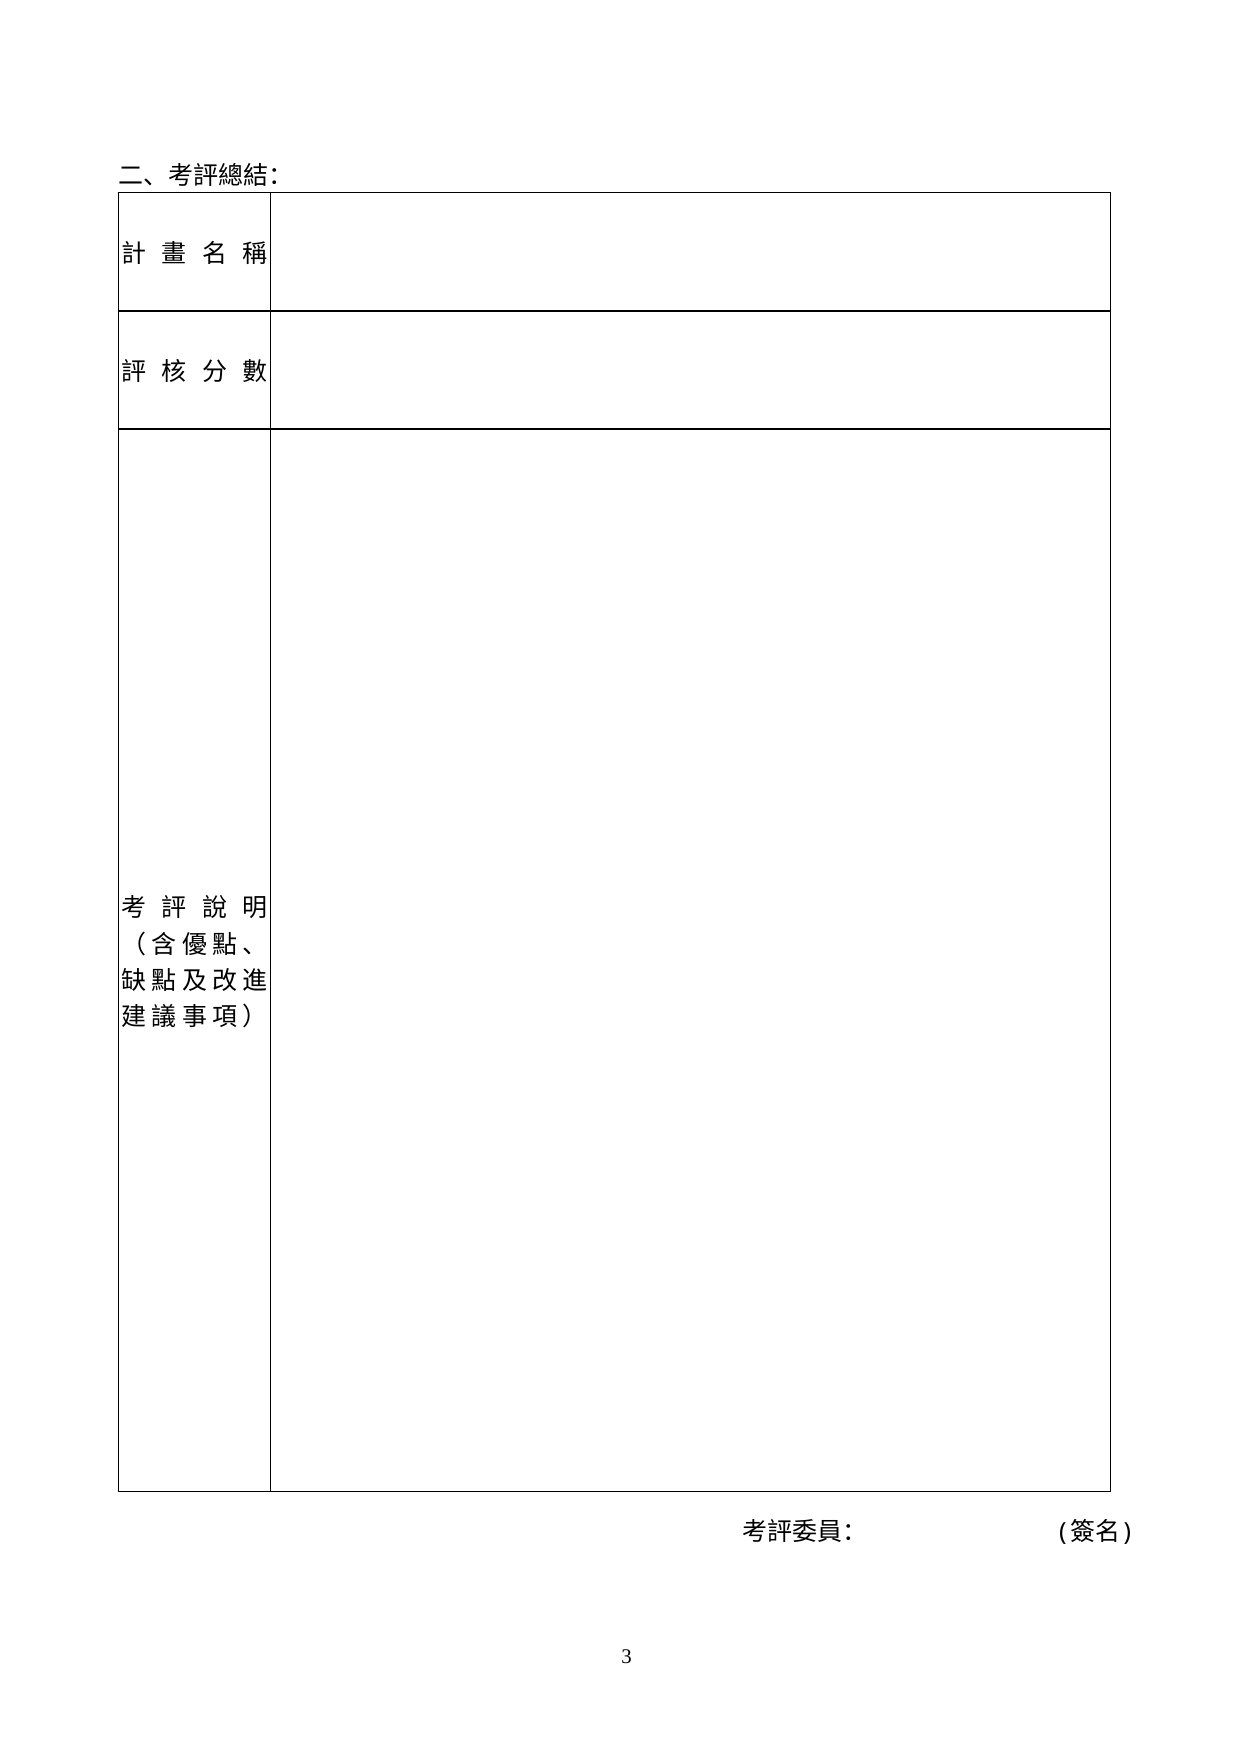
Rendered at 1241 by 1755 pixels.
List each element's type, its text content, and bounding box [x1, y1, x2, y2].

table_cell [271, 312, 1110, 428]
table_cell 評核分數 [119, 312, 270, 428]
table_header 計畫名稱 [119, 193, 270, 310]
table_cell 考評說明（含優點、缺點及改進建議事項） [119, 430, 270, 1491]
text 考評委員： (簽名) [118, 1511, 1134, 1547]
table_header [271, 193, 1110, 310]
table_cell [271, 430, 1110, 1491]
text 二、考評總結： [118, 156, 1134, 192]
